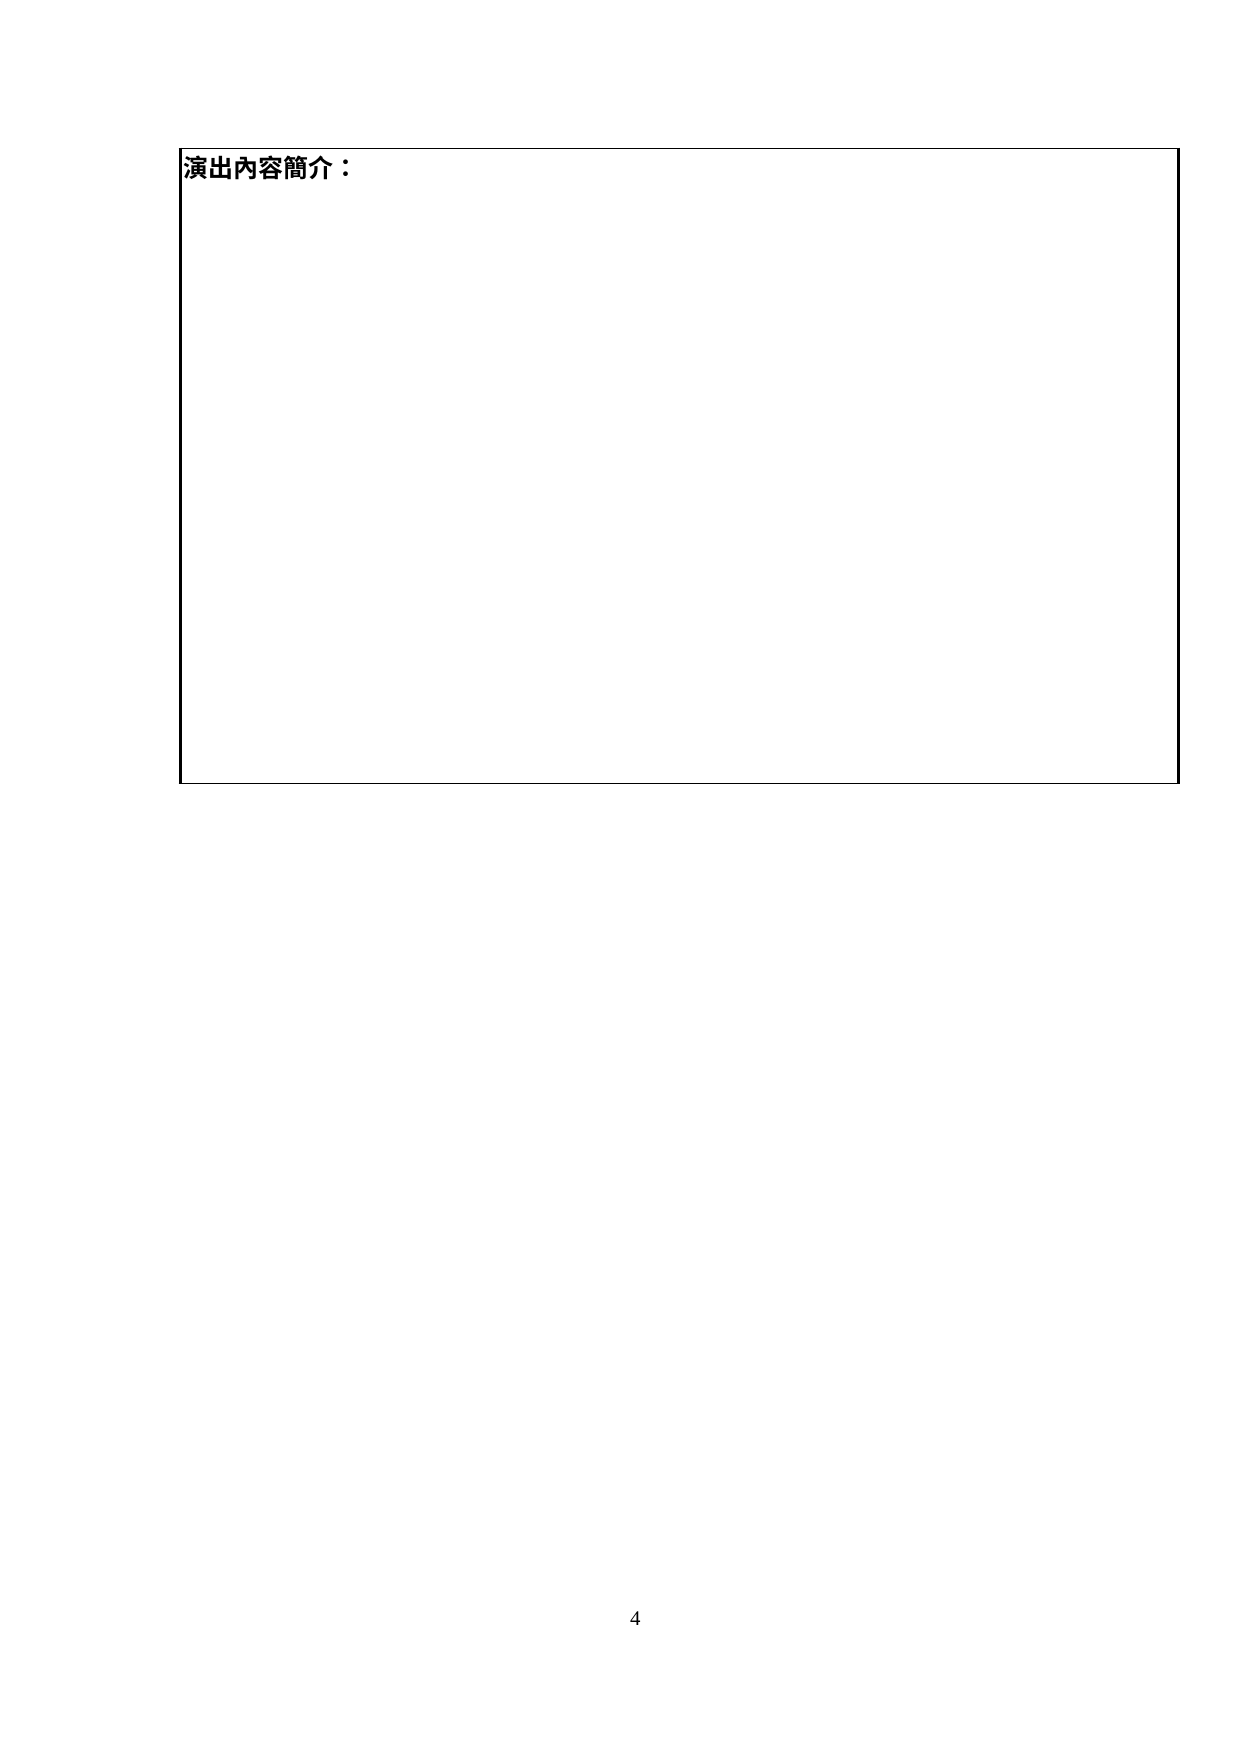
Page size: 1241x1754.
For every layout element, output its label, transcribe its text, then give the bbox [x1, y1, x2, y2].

table_cell 演出內容簡介： [182, 149, 1177, 783]
